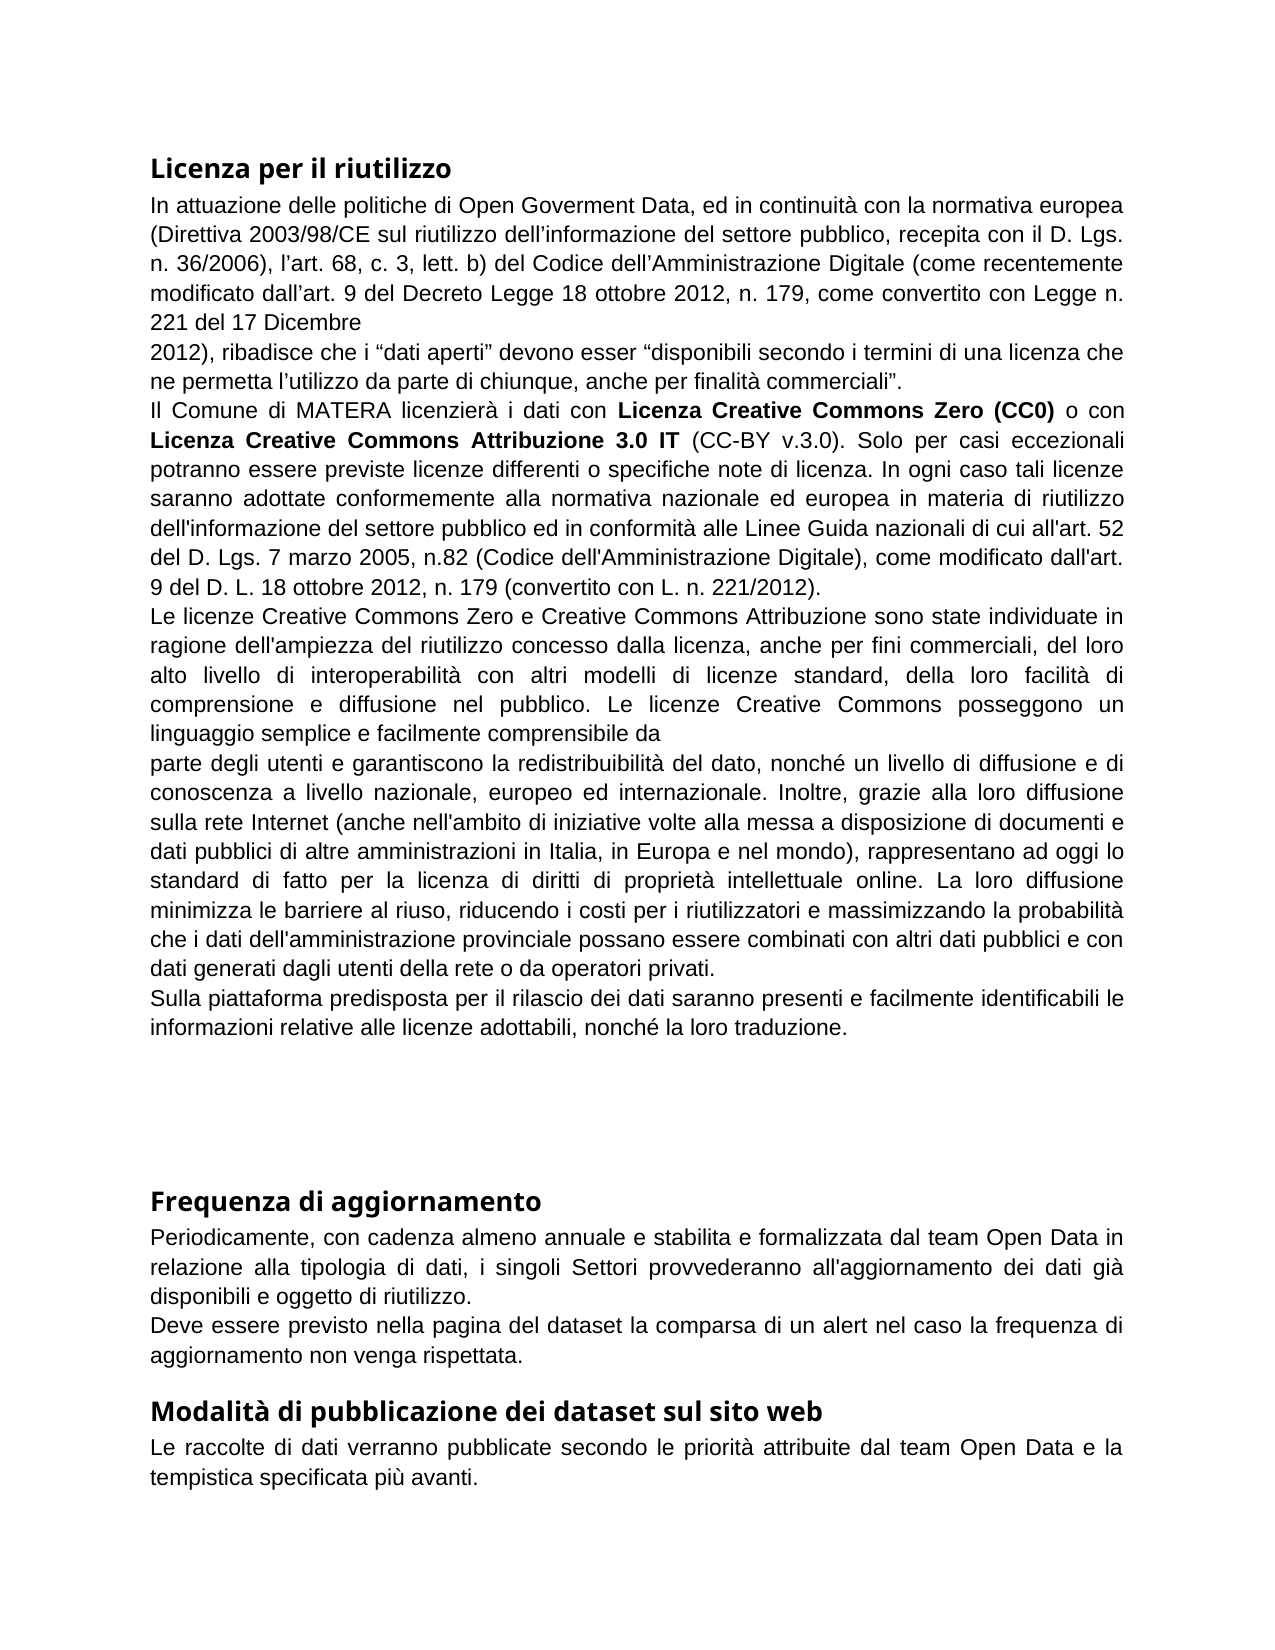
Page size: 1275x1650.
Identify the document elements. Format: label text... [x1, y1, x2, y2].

subtitle Licenza per il riutilizzo [150, 150, 1125, 187]
text Le raccolte di dati verranno pubblicate secondo le priorità attribuite dal team Open Data e la tempistica specificata più avanti. [150, 1435, 1125, 1490]
text 2012), ribadisce che i “dati aperti” devono esser “disponibili secondo i termini di una licenza che ne permetta l’utilizzo da parte di chiunque, anche per finalità commerciali”. [150, 339, 1125, 394]
text In attuazione delle politiche di Open Goverment Data, ed in continuità con la normativa europea (Direttiva 2003/98/CE sul riutilizzo dell’informazione del settore pubblico, recepita con il D. Lgs. n. 36/2006), l’art. 68, c. 3, lett. b) del Codice dell’Amministrazione Digitale (come recentemente modificato dall’art. 9 del Decreto Legge 18 ottobre 2012, n. 179, come convertito con Legge n. 221 del 17 Dicembre [150, 192, 1125, 336]
subtitle Frequenza di aggiornamento [150, 1183, 1125, 1219]
text Il Comune di MATERA licenzierà i dati con Licenza Creative Commons Zero (CC0) o con Licenza Creative Commons Attribuzione 3.0 IT (CC-BY v.3.0). Solo per casi eccezionali potranno essere previste licenze differenti o specifiche note di licenza. In ogni caso tali licenze saranno adottate conformemente alla normativa nazionale ed europea in materia di riutilizzo dell'informazione del settore pubblico ed in conformità alle Linee Guida nazionali di cui all'art. 52 del D. Lgs. 7 marzo 2005, n.82 (Codice dell'Amministrazione Digitale), come modificato dall'art. 9 del D. L. 18 ottobre 2012, n. 179 (convertito con L. n. 221/2012). [150, 398, 1125, 600]
text Le licenze Creative Commons Zero e Creative Commons Attribuzione sono state individuate in ragione dell'ampiezza del riutilizzo concesso dalla licenza, anche per fini commerciali, del loro alto livello di interoperabilità con altri modelli di licenze standard, della loro facilità di comprensione e diffusione nel pubblico. Le licenze Creative Commons posseggono un linguaggio semplice e facilmente comprensibile da [150, 604, 1125, 747]
text parte degli utenti e garantiscono la redistribuibilità del dato, nonché un livello di diffusione e di conoscenza a livello nazionale, europeo ed internazionale. Inoltre, grazie alla loro diffusione sulla rete Internet (anche nell'ambito di iniziative volte alla messa a disposizione di documenti e dati pubblici di altre amministrazioni in Italia, in Europa e nel mondo), rappresentano ad oggi lo standard di fatto per la licenza di diritti di proprietà intellettuale online. La loro diffusione minimizza le barriere al riuso, riducendo i costi per i riutilizzatori e massimizzando la probabilità che i dati dell'amministrazione provinciale possano essere combinati con altri dati pubblici e con dati generati dagli utenti della rete o da operatori privati. [150, 751, 1125, 982]
text Periodicamente, con cadenza almeno annuale e stabilita e formalizzata dal team Open Data in relazione alla tipologia di dati, i singoli Settori provvederanno all'aggiornamento dei dati già disponibili e oggetto di riutilizzo. [150, 1225, 1125, 1309]
subtitle Modalità di pubblicazione dei dataset sul sito web [150, 1393, 1125, 1429]
text Deve essere previsto nella pagina del dataset la comparsa di un alert nel caso la frequenza di aggiornamento non venga rispettata. [150, 1313, 1125, 1368]
text Sulla piattaforma predisposta per il rilascio dei dati saranno presenti e facilmente identificabili le informazioni relative alle licenze adottabili, nonché la loro traduzione. [150, 986, 1125, 1041]
